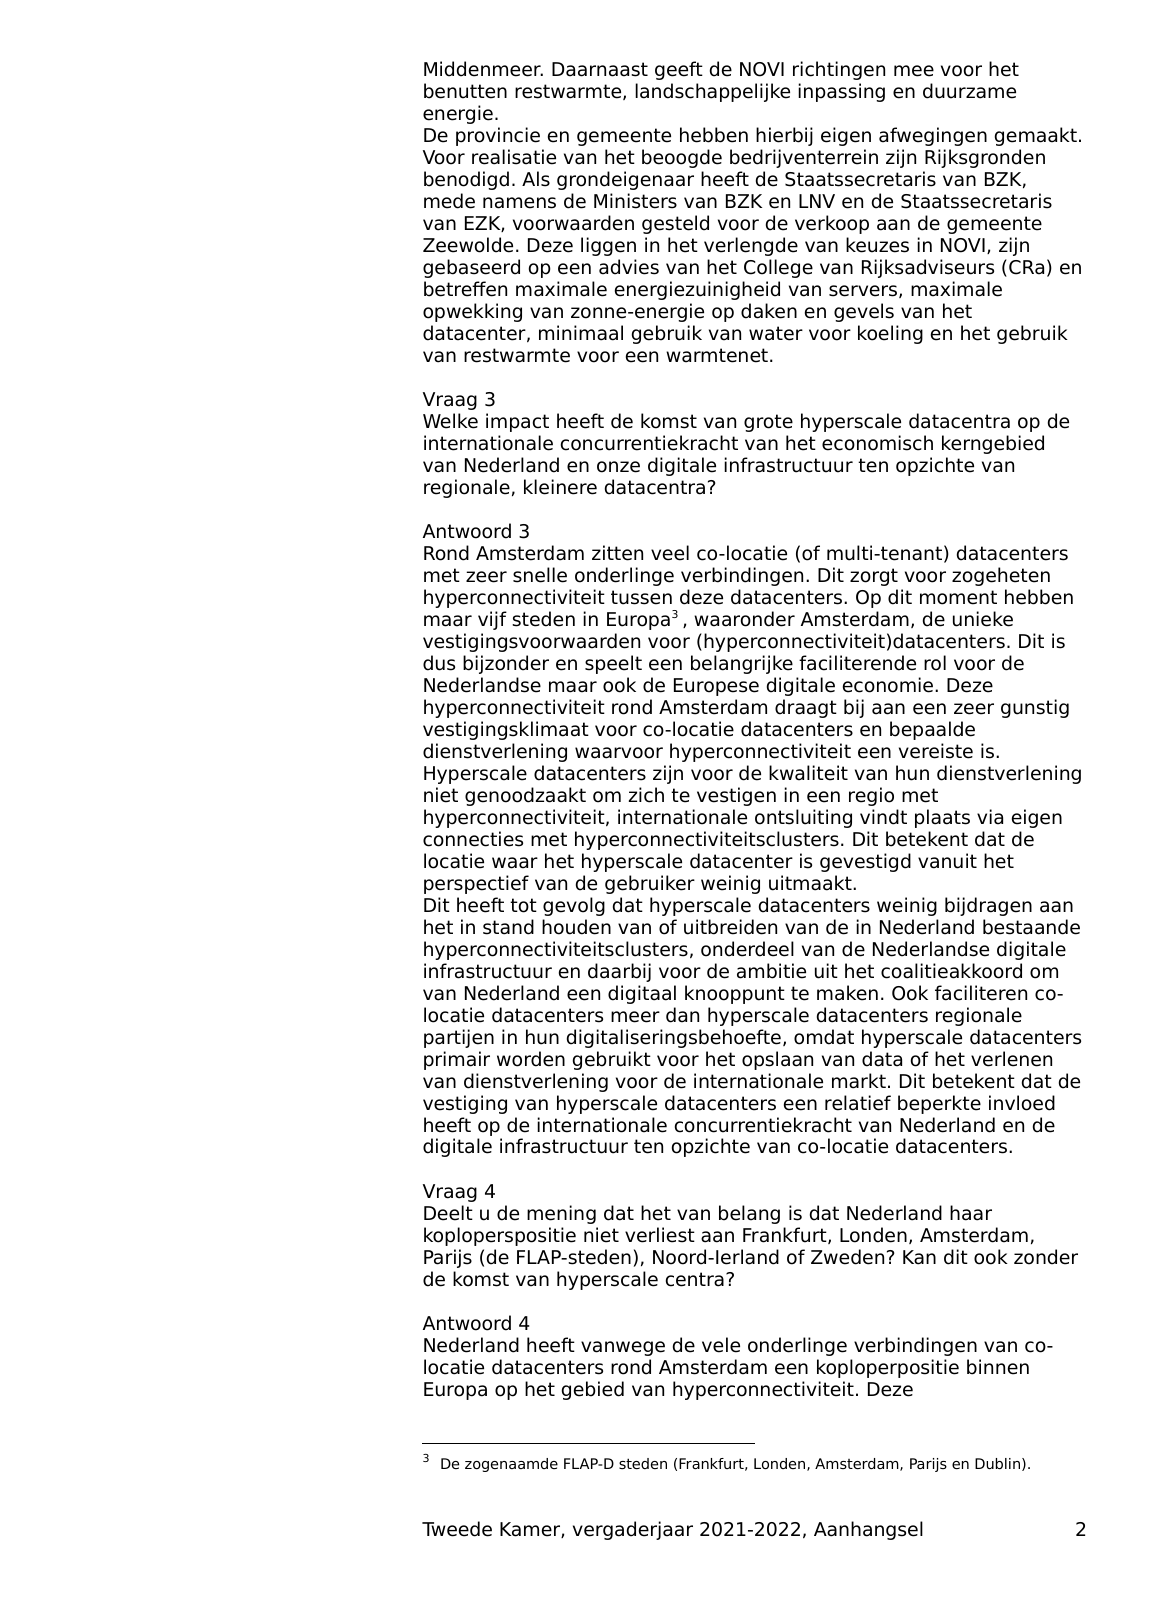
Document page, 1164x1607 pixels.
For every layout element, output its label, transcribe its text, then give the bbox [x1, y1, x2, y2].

text Nederland heeft vanwege de vele onderlinge verbindingen van co-locatie datacenters rond Amsterdam een koploperpositie binnen Europa op het gebied van hyperconnectiviteit. Deze [422, 1335, 1087, 1401]
text Welke impact heeft de komst van grote hyperscale datacentra op de internationale concurrentiekracht van het economisch kerngebied van Nederland en onze digitale infrastructuur ten opzichte van regionale, kleinere datacentra? [422, 411, 1087, 499]
text Antwoord 4 [422, 1313, 1087, 1335]
text Vraag 3 [422, 389, 1087, 411]
text Vraag 4 [422, 1181, 1087, 1203]
text De provincie en gemeente hebben hierbij eigen afwegingen gemaakt. Voor realisatie van het beoogde bedrijventerrein zijn Rijksgronden benodigd. Als grondeigenaar heeft de Staatssecretaris van BZK, mede namens de Ministers van BZK en LNV en de Staatssecretaris van EZK, voorwaarden gesteld voor de verkoop aan de gemeente Zeewolde. Deze liggen in het verlengde van keuzes in NOVI, zijn gebaseerd op een advies van het College van Rijksadviseurs (CRa) en betreffen maximale energiezuinigheid van servers, maximale opwekking van zonne-energie op daken en gevels van het datacenter, minimaal gebruik van water voor koeling en het gebruik van restwarmte voor een warmtenet. [422, 125, 1087, 367]
text Rond Amsterdam zitten veel co-locatie (of multi-tenant) datacenters met zeer snelle onderlinge verbindingen. Dit zorgt voor zogeheten hyperconnectiviteit tussen deze datacenters. Op dit moment hebben maar vijf steden in Europa, waaronder Amsterdam, de unieke vestigingsvoorwaarden voor (hyperconnectiviteit)datacenters. Dit is dus bijzonder en speelt een belangrijke faciliterende rol voor de Nederlandse maar ook de Europese digitale economie. Deze hyperconnectiviteit rond Amsterdam draagt bij aan een zeer gunstig vestigingsklimaat voor co-locatie datacenters en bepaalde dienstverlening waarvoor hyperconnectiviteit een vereiste is. [422, 543, 1087, 763]
text Hyperscale datacenters zijn voor de kwaliteit van hun dienstverlening niet genoodzaakt om zich te vestigen in een regio met hyperconnectiviteit, internationale ontsluiting vindt plaats via eigen connecties met hyperconnectiviteitsclusters. Dit betekent dat de locatie waar het hyperscale datacenter is gevestigd vanuit het perspectief van de gebruiker weinig uitmaakt. [422, 763, 1087, 895]
text De zogenaamde FLAP-D steden (Frankfurt, Londen, Amsterdam, Parijs en Dublin). [422, 1452, 1087, 1474]
text Dit heeft tot gevolg dat hyperscale datacenters weinig bijdragen aan het in stand houden van of uitbreiden van de in Nederland bestaande hyperconnectiviteitsclusters, onderdeel van de Nederlandse digitale infrastructuur en daarbij voor de ambitie uit het coalitieakkoord om van Nederland een digitaal knooppunt te maken. Ook faciliteren co-locatie datacenters meer dan hyperscale datacenters regionale partijen in hun digitaliseringsbehoefte, omdat hyperscale datacenters primair worden gebruikt voor het opslaan van data of het verlenen van dienstverlening voor de internationale markt. Dit betekent dat de vestiging van hyperscale datacenters een relatief beperkte invloed heeft op de internationale concurrentiekracht van Nederland en de digitale infrastructuur ten opzichte van co-locatie datacenters. [422, 895, 1087, 1158]
text Deelt u de mening dat het van belang is dat Nederland haar koploperspositie niet verliest aan Frankfurt, Londen, Amsterdam, Parijs (de FLAP-steden), Noord-Ierland of Zweden? Kan dit ook zonder de komst van hyperscale centra? [422, 1203, 1087, 1291]
text Antwoord 3 [422, 521, 1087, 543]
text Middenmeer. Daarnaast geeft de NOVI richtingen mee voor het benutten restwarmte, landschappelijke inpassing en duurzame energie. [422, 59, 1087, 125]
